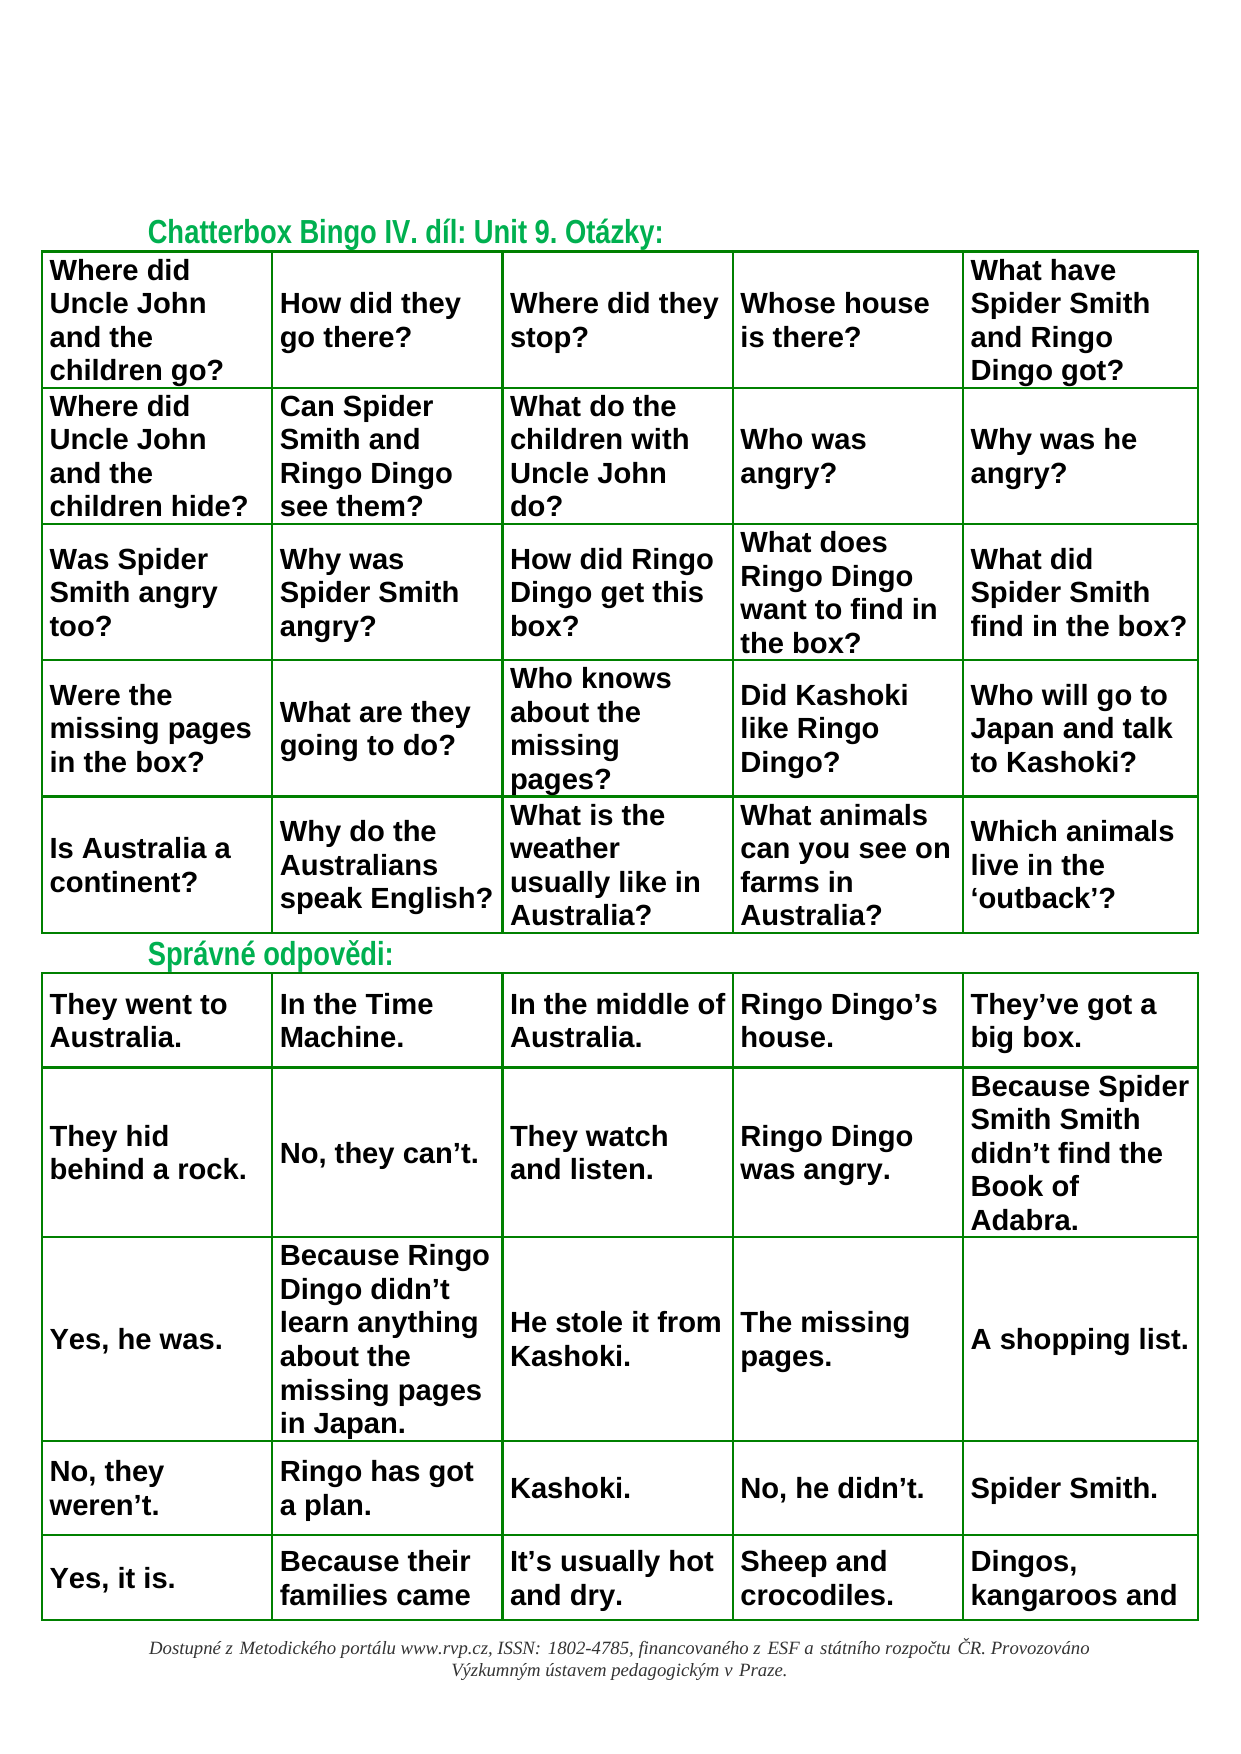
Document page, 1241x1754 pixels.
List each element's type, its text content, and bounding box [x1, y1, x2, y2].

table_header In the Time Machine. [273, 974, 501, 1066]
table_header How did they go there? [273, 253, 501, 387]
text Správné odpovědi: [148, 934, 1092, 972]
table_cell What does Ringo Dingo want to find in the box? [734, 525, 962, 659]
table_header Where did Uncle John and the children go? [43, 253, 271, 387]
table_cell Dingos, kangaroos and [964, 1536, 1197, 1619]
table_cell What animals can you see on farms in Australia? [734, 798, 962, 932]
table_cell Because their families came [273, 1536, 501, 1619]
table_cell Where did Uncle John and the children hide? [43, 389, 271, 523]
table_cell Why do the Australians speak English? [273, 798, 501, 932]
table_cell Were the missing pages in the box? [43, 661, 271, 795]
table_cell Who will go to Japan and talk to Kashoki? [964, 661, 1197, 795]
table_cell What are they going to do? [273, 661, 501, 795]
table_header Whose house is there? [734, 253, 962, 387]
table_cell Ringo has got a plan. [273, 1442, 501, 1534]
table_cell No, they weren’t. [43, 1442, 271, 1534]
table_cell No, he didn’t. [734, 1442, 962, 1534]
table_header Where did they stop? [504, 253, 732, 387]
table_cell Yes, he was. [43, 1238, 271, 1439]
table_cell What is the weather usually like in Australia? [504, 798, 732, 932]
text Chatterbox Bingo IV. díl: Unit 9. Otázky: [148, 212, 1092, 250]
table_cell Which animals live in the ‘outback’? [964, 798, 1197, 932]
table_cell A shopping list. [964, 1238, 1197, 1439]
table_cell They hid behind a rock. [43, 1069, 271, 1236]
table_header They’ve got a big box. [964, 974, 1197, 1066]
table_cell He stole it from Kashoki. [504, 1238, 732, 1439]
table_cell No, they can’t. [273, 1069, 501, 1236]
table_cell Why was Spider Smith angry? [273, 525, 501, 659]
table_header What have Spider Smith and Ringo Dingo got? [964, 253, 1197, 387]
table_cell Sheep and crocodiles. [734, 1536, 962, 1619]
table_cell Kashoki. [504, 1442, 732, 1534]
table_cell Ringo Dingo was angry. [734, 1069, 962, 1236]
table_cell Why was he angry? [964, 389, 1197, 523]
table_header Ringo Dingo’s house. [734, 974, 962, 1066]
table_cell Is Australia a continent? [43, 798, 271, 932]
table_cell How did Ringo Dingo get this box? [504, 525, 732, 659]
table_cell It’s usually hot and dry. [504, 1536, 732, 1619]
table_cell They watch and listen. [504, 1069, 732, 1236]
table_cell Because Spider Smith Smith didn’t find the Book of Adabra. [964, 1069, 1197, 1236]
table_cell Who was angry? [734, 389, 962, 523]
table_cell Did Kashoki like Ringo Dingo? [734, 661, 962, 795]
table_cell Because Ringo Dingo didn’t learn anything about the missing pages in Japan. [273, 1238, 501, 1439]
table_cell The missing pages. [734, 1238, 962, 1439]
table_cell What do the children with Uncle John do? [504, 389, 732, 523]
table_cell Spider Smith. [964, 1442, 1197, 1534]
table_cell Who knows about the missing pages? [504, 661, 732, 795]
table_cell What did Spider Smith find in the box? [964, 525, 1197, 659]
table_cell Yes, it is. [43, 1536, 271, 1619]
table_header In the middle of Australia. [504, 974, 732, 1066]
table_header They went to Australia. [43, 974, 271, 1066]
table_cell Was Spider Smith angry too? [43, 525, 271, 659]
table_cell Can Spider Smith and Ringo Dingo see them? [273, 389, 501, 523]
